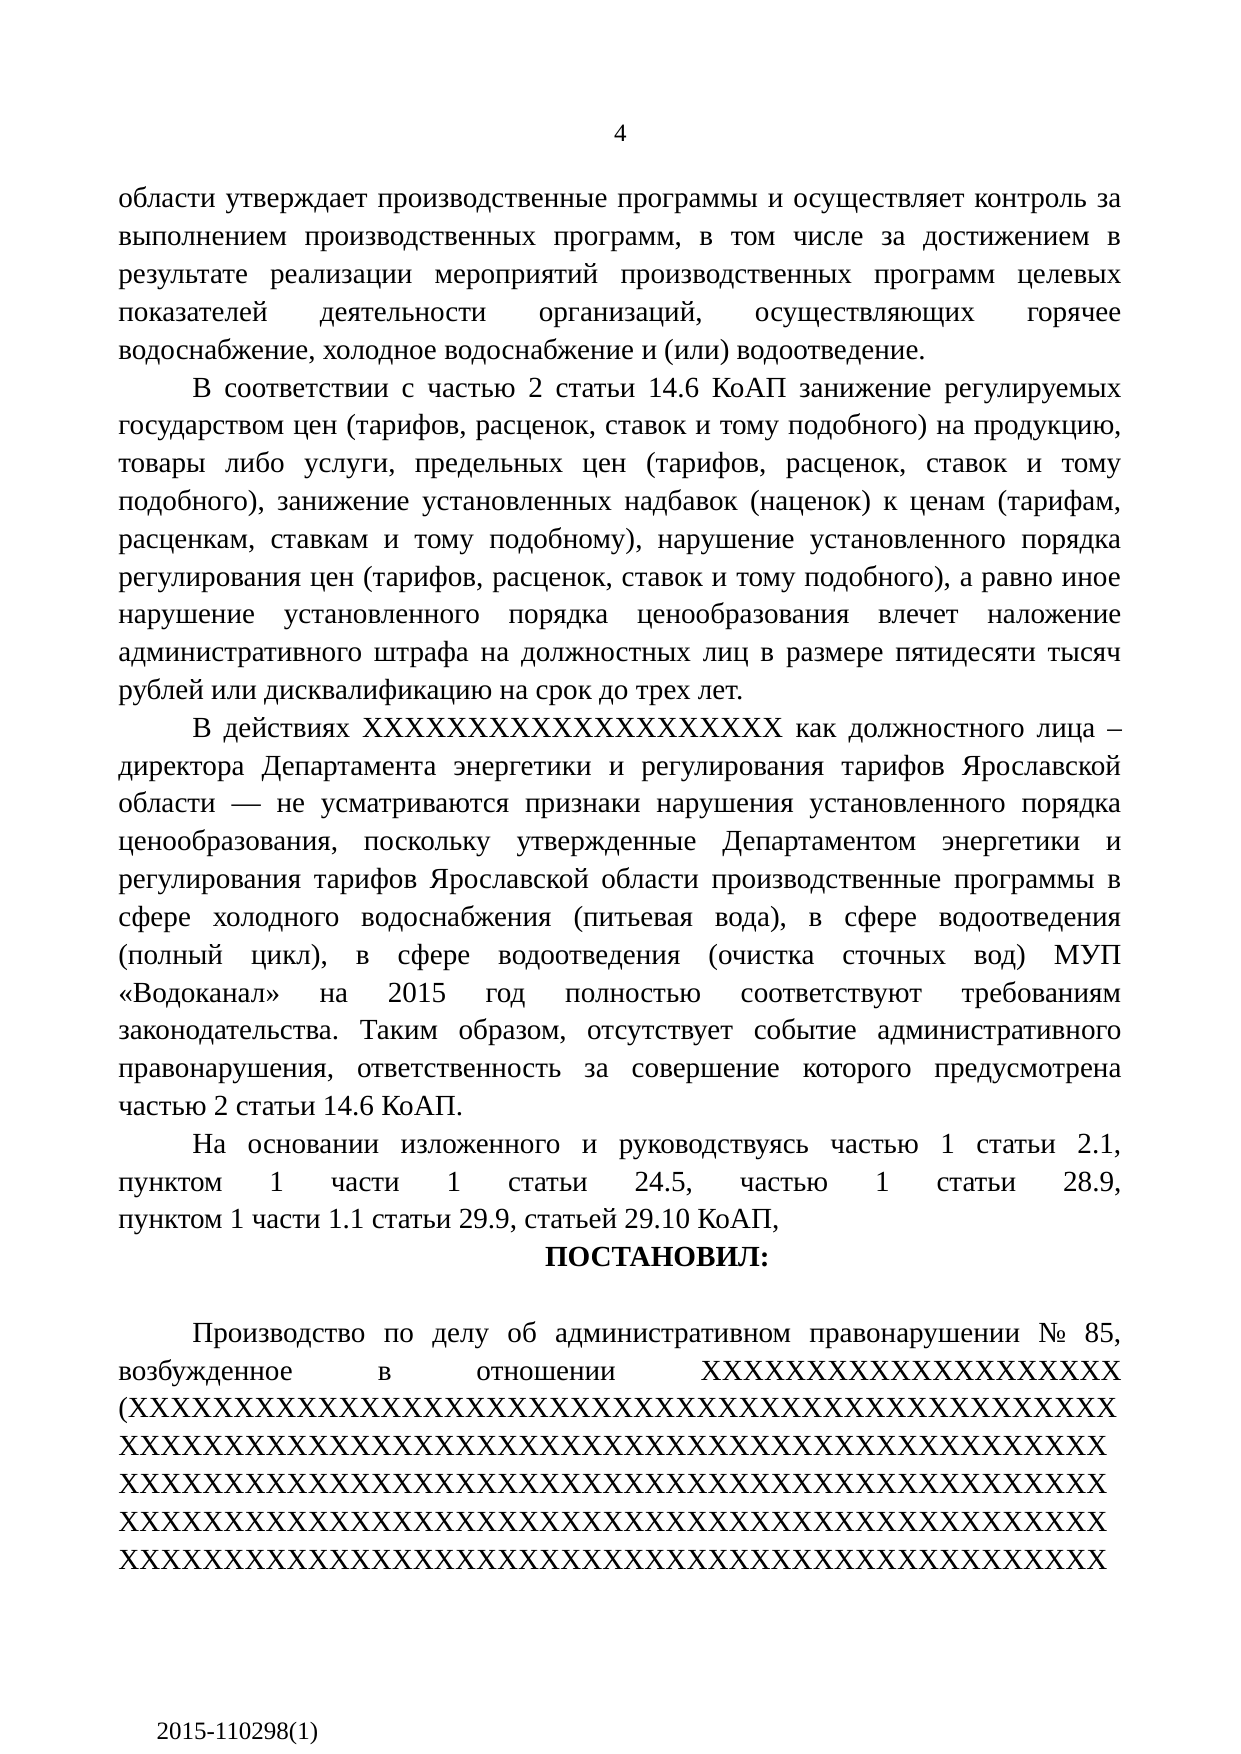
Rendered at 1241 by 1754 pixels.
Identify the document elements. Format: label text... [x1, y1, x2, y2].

text В действиях XXXXXXXXXXXXXXXXXXXX как должностного лица – директора Департамента энергетики и регулирования тарифов Ярославской области — не усматриваются признаки нарушения установленного порядка ценообразования, поскольку утвержденные Департаментом энергетики и регулирования тарифов Ярославской области производственные программы в сфере холодного водоснабжения (питьевая вода), в сфере водоотведения (полный цикл), в сфере водоотведения (очистка сточных вод) МУП «Водоканал» на 2015 год полностью соответствуют требованиям законодательства. Таким образом, отсутствует событие административного правонарушения, ответственность за совершение которого предусмотрена частью 2 статьи 14.6 КоАП. [118, 706, 1122, 1122]
text В соответствии с частью 2 статьи 14.6 КоАП занижение регулируемых государством цен (тарифов, расценок, ставок и тому подобного) на продукцию, товары либо услуги, предельных цен (тарифов, расценок, ставок и тому подобного), занижение установленных надбавок (наценок) к ценам (тарифам, расценкам, ставкам и тому подобному), нарушение установленного порядка регулирования цен (тарифов, расценок, ставок и тому подобного), а равно иное нарушение установленного порядка ценообразования влечет наложение административного штрафа на должностных лиц в размере пятидесяти тысяч рублей или дисквалификацию на срок до трех лет. [118, 365, 1122, 706]
text Производство по делу об административном правонарушении № 85, возбужденное в отношении XXXXXXXXXXXXXXXXXXXX (XXXXXXXXXXXXXXXXXXXXXXXXXXXXXXXXXXXXXXXXXXXXXXXXXXXXXXXXXXXXXXXXXXXXXXXXXXXXXXXXXXXXXXXXXXXXXXXXXXXXXXXXXXXXXXXXXXXXXXXXXXXXXXXXXXXXXXXXXXXXXXXXXXXXXXXXXXXXXXXXXXXXXXXXXXXXXXXXXXXXXXXXXXXXXXXXXXXXXXXXXXXXXXXXXXXXXXXXXXXXXXXXXXXXXXXXXXX [118, 1311, 1122, 1575]
text области утверждает производственные программы и осуществляет контроль за выполнением производственных программ, в том числе за достижением в результате реализации мероприятий производственных программ целевых показателей деятельности организаций, осуществляющих горячее водоснабжение, холодное водоснабжение и (или) водоотведение. [118, 176, 1122, 365]
text На основании изложенного и руководствуясь частью 1 статьи 2.1, пунктом 1 части 1 статьи 24.5, частью 1 статьи 28.9, пунктом 1 части 1.1 статьи 29.9, статьей 29.10 КоАП, [118, 1122, 1122, 1235]
text ПОСТАНОВИЛ: [118, 1235, 1122, 1273]
